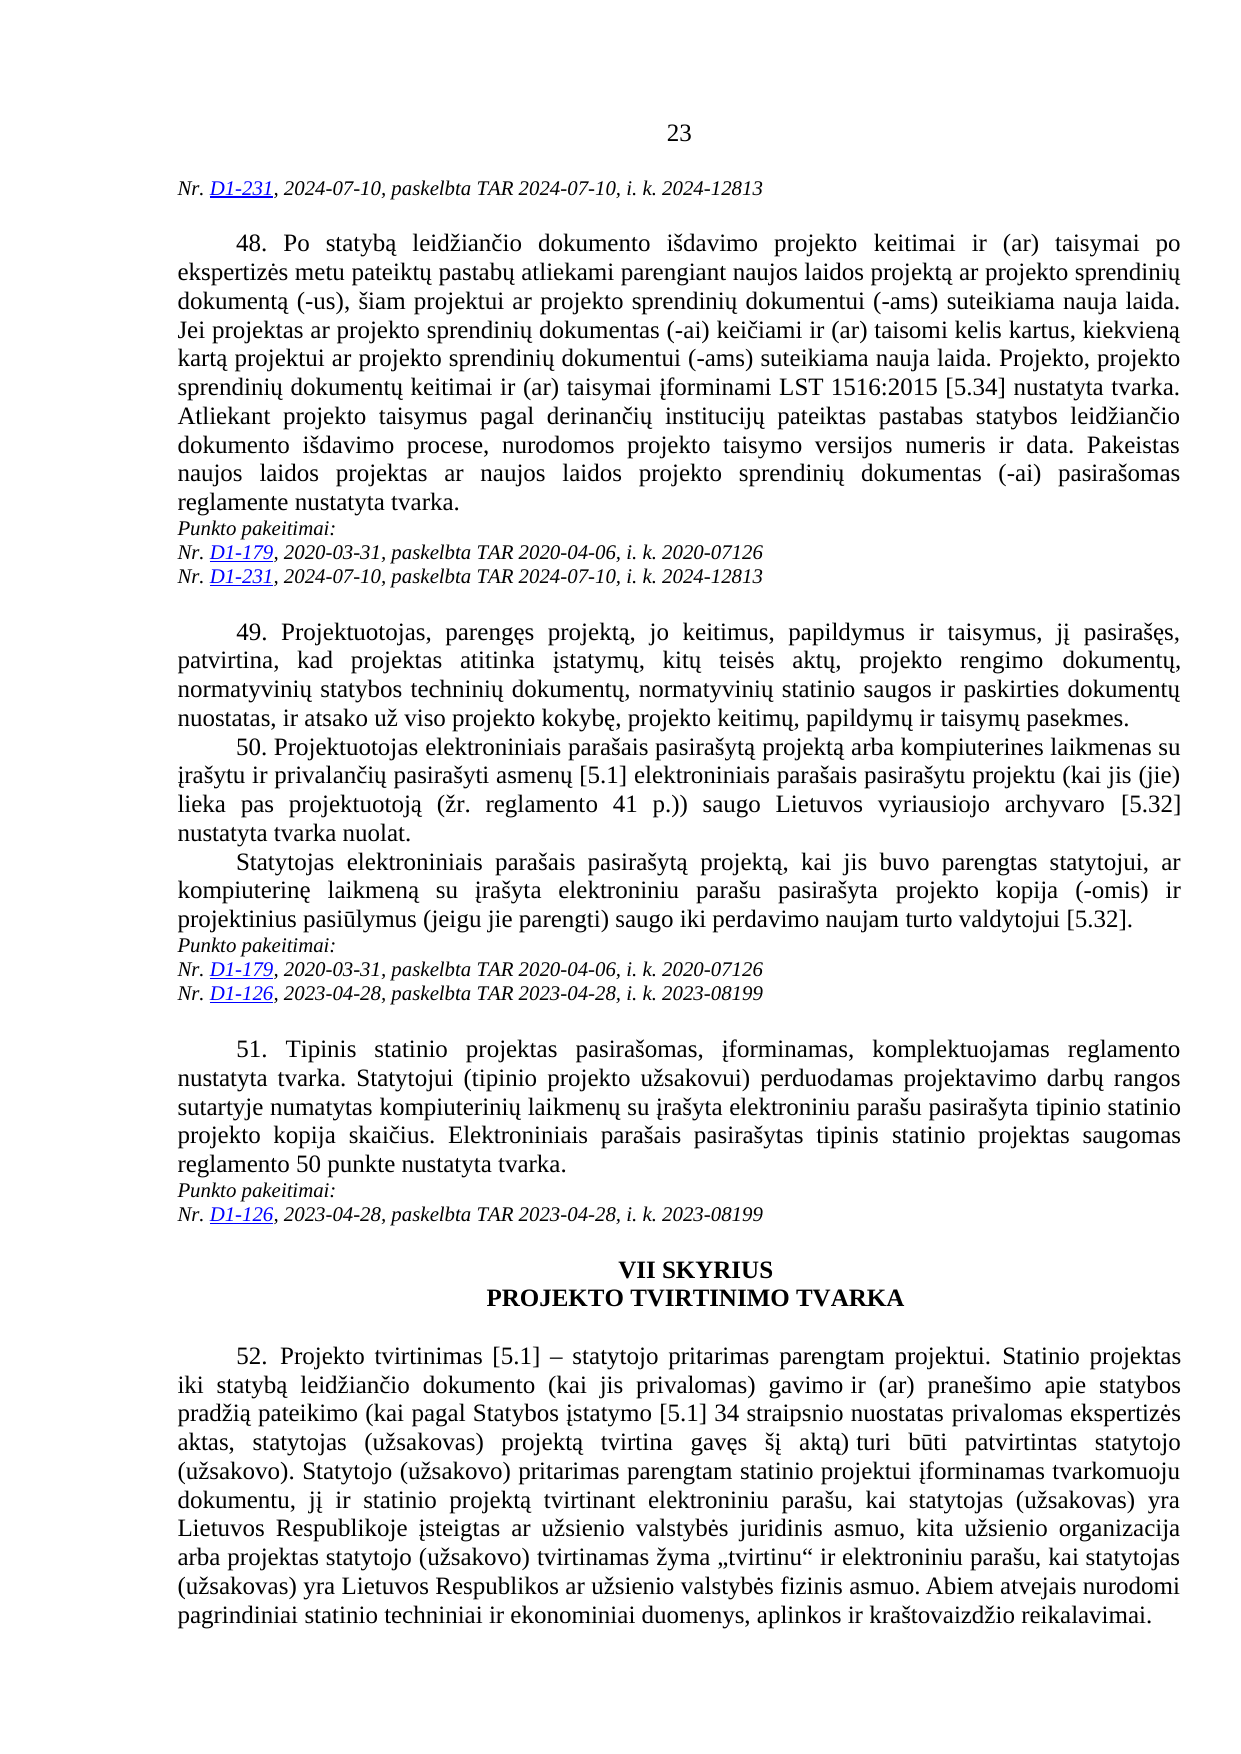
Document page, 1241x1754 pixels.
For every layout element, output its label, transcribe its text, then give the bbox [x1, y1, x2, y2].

text Punkto pakeitimai: [177, 933, 1181, 957]
text Nr. D1-231, 2024-07-10, paskelbta TAR 2024-07-10, i. k. 2024-12813 [177, 176, 1181, 200]
text 50. Projektuotojas elektroniniais parašais pasirašytą projektą arba kompiuterines laikmenas su įrašytu ir privalančių pasirašyti asmenų [5.1] elektroniniais parašais pasirašytu projektu (kai jis (jie) lieka pas projektuotoją (žr. reglamento 41 p.)) saugo Lietuvos vyriausiojo archyvaro [5.32] nustatyta tvarka nuolat. [177, 732, 1181, 847]
text Nr. D1-231, 2024-07-10, paskelbta TAR 2024-07-10, i. k. 2024-12813 [177, 564, 1181, 588]
text Punkto pakeitimai: [177, 1178, 1181, 1202]
text PROJEKTO TVIRTINIMO TVARKA [177, 1283, 1181, 1312]
text Nr. D1-126, 2023-04-28, paskelbta TAR 2023-04-28, i. k. 2023-08199 [177, 1202, 1181, 1226]
text Nr. D1-179, 2020-03-31, paskelbta TAR 2020-04-06, i. k. 2020-07126 [177, 540, 1181, 564]
text Punkto pakeitimai: [177, 516, 1181, 540]
text Nr. D1-126, 2023-04-28, paskelbta TAR 2023-04-28, i. k. 2023-08199 [177, 981, 1181, 1005]
text 48. Po statybą leidžiančio dokumento išdavimo projekto keitimai ir (ar) taisymai po ekspertizės metu pateiktų pastabų atliekami parengiant naujos laidos projektą ar projekto sprendinių dokumentą (-us), šiam projektui ar projekto sprendinių dokumentui (-ams) suteikiama nauja laida. Jei projektas ar projekto sprendinių dokumentas (-ai) keičiami ir (ar) taisomi kelis kartus, kiekvieną kartą projektui ar projekto sprendinių dokumentui (-ams) suteikiama nauja laida. Projekto, projekto sprendinių dokumentų keitimai ir (ar) taisymai įforminami LST 1516:2015 [5.34] nustatyta tvarka. Atliekant projekto taisymus pagal derinančių institucijų pateiktas pastabas statybos leidžiančio dokumento išdavimo procese, nurodomos projekto taisymo versijos numeris ir data. Pakeistas naujos laidos projektas ar naujos laidos projekto sprendinių dokumentas (-ai) pasirašomas reglamente nustatyta tvarka. [177, 228, 1181, 516]
text 49. Projektuotojas, parengęs projektą, jo keitimus, papildymus ir taisymus, jį pasirašęs, patvirtina, kad projektas atitinka įstatymų, kitų teisės aktų, projekto rengimo dokumentų, normatyvinių statybos techninių dokumentų, normatyvinių statinio saugos ir paskirties dokumentų nuostatas, ir atsako už viso projekto kokybę, projekto keitimų, papildymų ir taisymų pasekmes. [177, 617, 1181, 732]
text Nr. D1-179, 2020-03-31, paskelbta TAR 2020-04-06, i. k. 2020-07126 [177, 957, 1181, 981]
text VII SKYRIUS [177, 1255, 1181, 1283]
text 51. Tipinis statinio projektas pasirašomas, įforminamas, komplektuojamas reglamento nustatyta tvarka. Statytojui (tipinio projekto užsakovui) perduodamas projektavimo darbų rangos sutartyje numatytas kompiuterinių laikmenų su įrašyta elektroniniu parašu pasirašyta tipinio statinio projekto kopija skaičius. Elektroniniais parašais pasirašytas tipinis statinio projektas saugomas reglamento 50 punkte nustatyta tvarka. [177, 1034, 1181, 1178]
text Statytojas elektroniniais parašais pasirašytą projektą, kai jis buvo parengtas statytojui, ar kompiuterinę laikmeną su įrašyta elektroniniu parašu pasirašyta projekto kopija (-omis) ir projektinius pasiūlymus (jeigu jie parengti) saugo iki perdavimo naujam turto valdytojui [5.32]. [177, 847, 1181, 933]
text 52. Projekto tvirtinimas [5.1] – statytojo pritarimas parengtam projektui. Statinio projektas iki statybą leidžiančio dokumento (kai jis privalomas) gavimo ir (ar) pranešimo apie statybos pradžią pateikimo (kai pagal Statybos įstatymo [5.1] 34 straipsnio nuostatas privalomas ekspertizės aktas, statytojas (užsakovas) projektą tvirtina gavęs šį aktą) turi būti patvirtintas statytojo (užsakovo). Statytojo (užsakovo) pritarimas parengtam statinio projektui įforminamas tvarkomuoju dokumentu, jį ir statinio projektą tvirtinant elektroniniu parašu, kai statytojas (užsakovas) yra Lietuvos Respublikoje įsteigtas ar užsienio valstybės juridinis asmuo, kita užsienio organizacija arba projektas statytojo (užsakovo) tvirtinamas žyma „tvirtinu“ ir elektroniniu parašu, kai statytojas (užsakovas) yra Lietuvos Respublikos ar užsienio valstybės fizinis asmuo. Abiem atvejais nurodomi pagrindiniai statinio techniniai ir ekonominiai duomenys, aplinkos ir kraštovaizdžio reikalavimai. [177, 1341, 1181, 1628]
